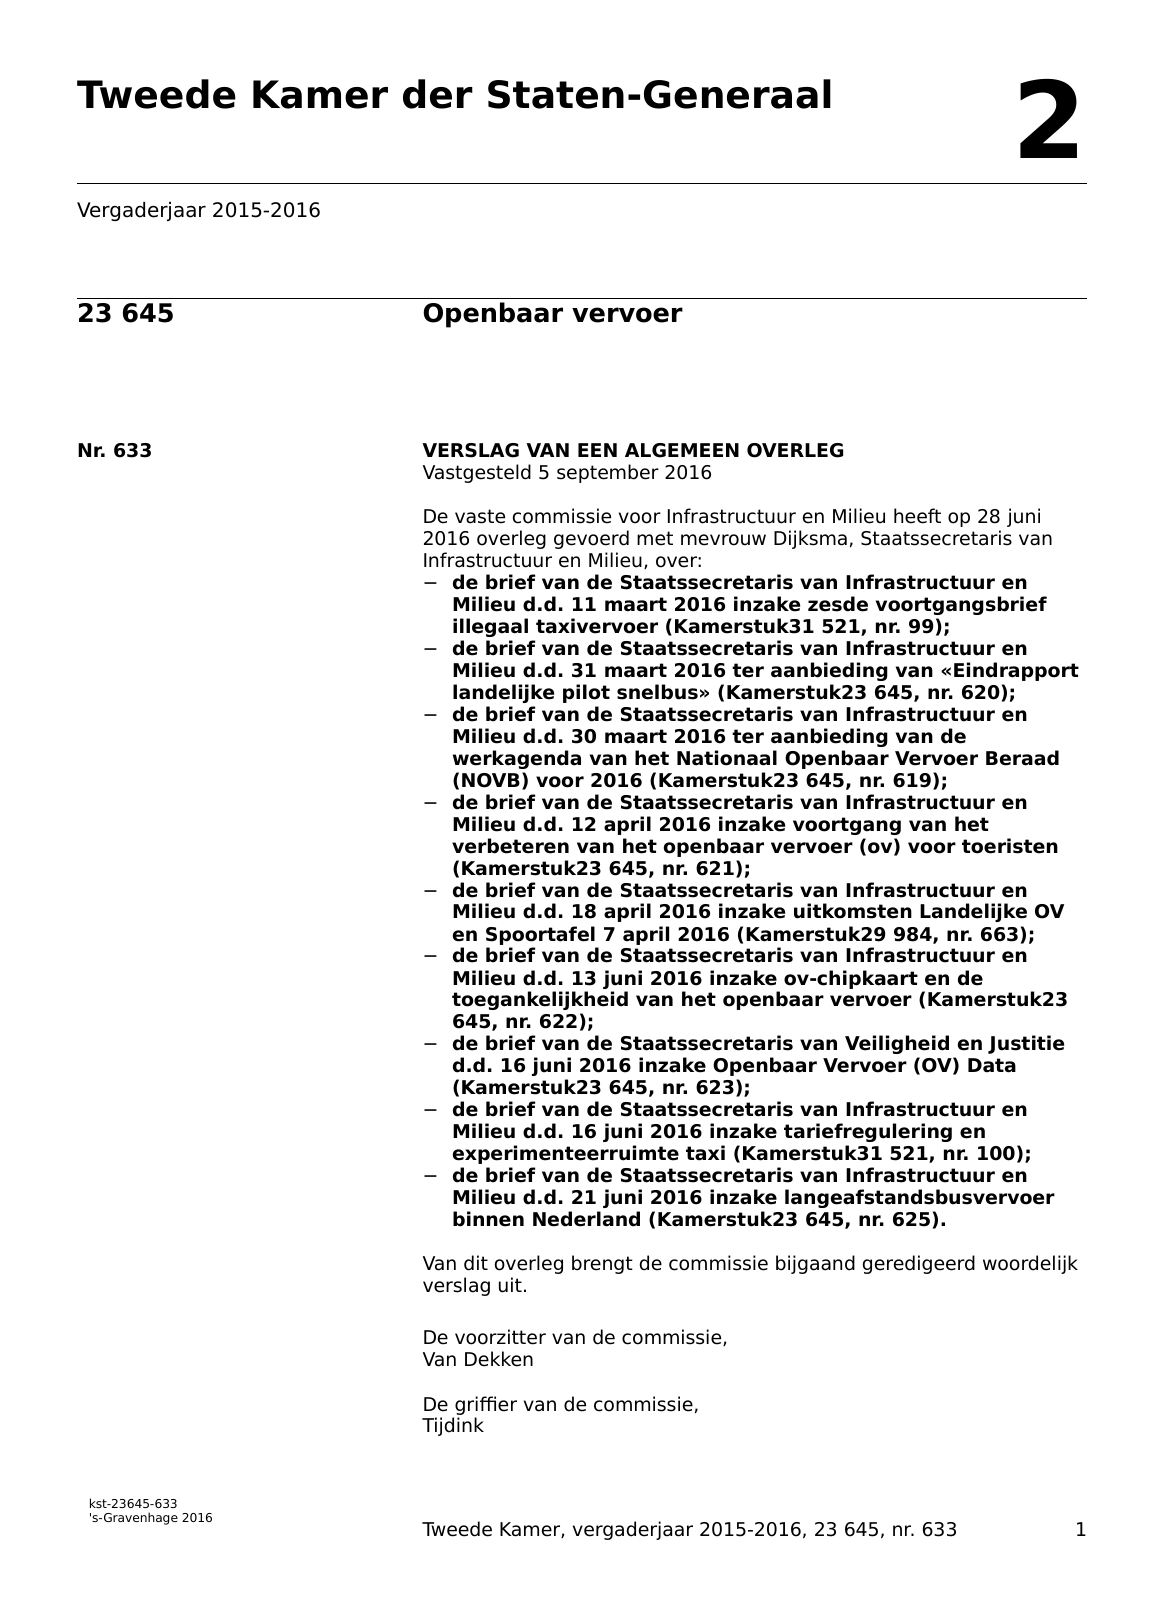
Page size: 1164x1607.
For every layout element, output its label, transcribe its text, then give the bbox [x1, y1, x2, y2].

text − de brief van de Staatssecretaris van Infrastructuur en Milieu d.d. 30 maart 2016 ter aanbieding van de werkagenda van het Nationaal Openbaar Vervoer Beraad (NOVB) voor 2016 (Kamerstuk23 645, nr. 619); [422, 704, 1087, 792]
text De griffier van de commissie, Tijdink [422, 1393, 1087, 1437]
text De vaste commissie voor Infrastructuur en Milieu heeft op 28 juni 2016 overleg gevoerd met mevrouw Dijksma, Staatssecretaris van Infrastructuur en Milieu, over: [422, 506, 1087, 572]
text − de brief van de Staatssecretaris van Infrastructuur en Milieu d.d. 11 maart 2016 inzake zesde voortgangsbrief illegaal taxivervoer (Kamerstuk31 521, nr. 99); [422, 572, 1087, 638]
text − de brief van de Staatssecretaris van Infrastructuur en Milieu d.d. 21 juni 2016 inzake langeafstandsbusvervoer binnen Nederland (Kamerstuk23 645, nr. 625). [422, 1165, 1087, 1231]
subtitle 23 645 Openbaar vervoer [77, 299, 1087, 329]
text − de brief van de Staatssecretaris van Infrastructuur en Milieu d.d. 31 maart 2016 ter aanbieding van «Eindrapport landelijke pilot snelbus» (Kamerstuk23 645, nr. 620); [422, 638, 1087, 704]
table_header Tweede Kamer der Staten-Generaal [77, 59, 886, 183]
table_header 2 [886, 59, 1087, 183]
text kst-23645-633 [88, 1497, 323, 1511]
text Van dit overleg brengt de commissie bijgaand geredigeerd woordelijk verslag uit. [422, 1253, 1087, 1297]
text Vastgesteld 5 september 2016 [422, 462, 1087, 484]
text − de brief van de Staatssecretaris van Infrastructuur en Milieu d.d. 13 juni 2016 inzake ov-chipkaart en de toegankelijkheid van het openbaar vervoer (Kamerstuk23 645, nr. 622); [422, 945, 1087, 1033]
text − de brief van de Staatssecretaris van Infrastructuur en Milieu d.d. 18 april 2016 inzake uitkomsten Landelijke OV en Spoortafel 7 april 2016 (Kamerstuk29 984, nr. 663); [422, 879, 1087, 945]
text − de brief van de Staatssecretaris van Infrastructuur en Milieu d.d. 16 juni 2016 inzake tariefregulering en experimenteerruimte taxi (Kamerstuk31 521, nr. 100); [422, 1099, 1087, 1165]
text − de brief van de Staatssecretaris van Infrastructuur en Milieu d.d. 12 april 2016 inzake voortgang van het verbeteren van het openbaar vervoer (ov) voor toeristen (Kamerstuk23 645, nr. 621); [422, 792, 1087, 879]
text 's-Gravenhage 2016 [88, 1511, 323, 1525]
table_cell Vergaderjaar 2015-2016 [77, 184, 1087, 298]
text De voorzitter van de commissie, Van Dekken [422, 1327, 1087, 1371]
text − de brief van de Staatssecretaris van Veiligheid en Justitie d.d. 16 juni 2016 inzake Openbaar Vervoer (OV) Data (Kamerstuk23 645, nr. 623); [422, 1033, 1087, 1099]
subtitle Nr. 633 VERSLAG VAN EEN ALGEMEEN OVERLEG [77, 440, 1087, 462]
